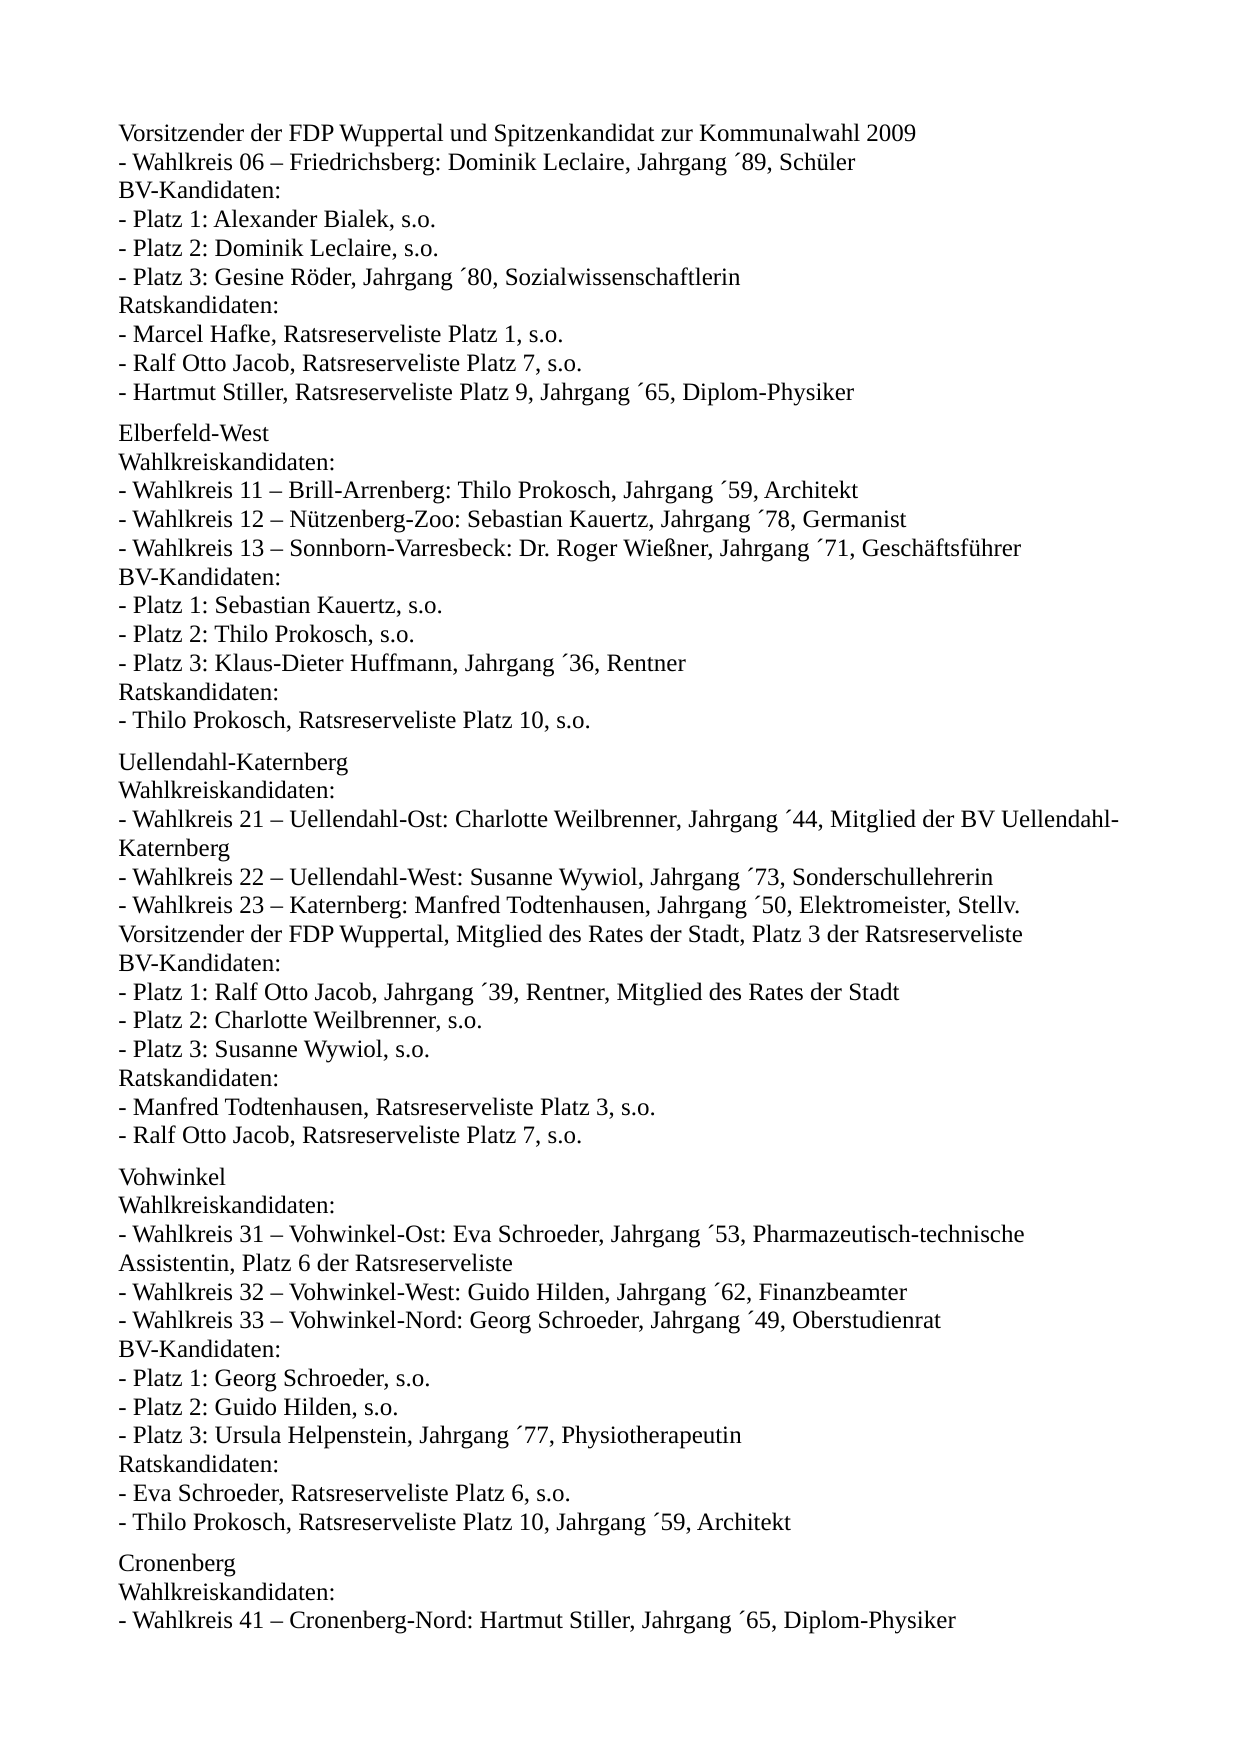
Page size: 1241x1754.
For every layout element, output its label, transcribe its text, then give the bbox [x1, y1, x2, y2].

text Uellendahl-Katernberg Wahlkreiskandidaten: - Wahlkreis 21 – Uellendahl-Ost: Charlotte Weilbrenner, Jahrgang ´44, Mitglied der BV Uellendahl-Katernberg - Wahlkreis 22 – Uellendahl-West: Susanne Wywiol, Jahrgang ´73, Sonderschullehrerin - Wahlkreis 23 – Katernberg: Manfred Todtenhausen, Jahrgang ´50, Elektromeister, Stellv. Vorsitzender der FDP Wuppertal, Mitglied des Rates der Stadt, Platz 3 der Ratsreserveliste BV-Kandidaten: - Platz 1: Ralf Otto Jacob, Jahrgang ´39, Rentner, Mitglied des Rates der Stadt - Platz 2: Charlotte Weilbrenner, s.o. - Platz 3: Susanne Wywiol, s.o. Ratskandidaten: - Manfred Todtenhausen, Ratsreserveliste Platz 3, s.o. - Ralf Otto Jacob, Ratsreserveliste Platz 7, s.o. [118, 747, 1122, 1149]
text Vohwinkel Wahlkreiskandidaten: - Wahlkreis 31 – Vohwinkel-Ost: Eva Schroeder, Jahrgang ´53, Pharmazeutisch-technische Assistentin, Platz 6 der Ratsreserveliste - Wahlkreis 32 – Vohwinkel-West: Guido Hilden, Jahrgang ´62, Finanzbeamter - Wahlkreis 33 – Vohwinkel-Nord: Georg Schroeder, Jahrgang ´49, Oberstudienrat BV-Kandidaten: - Platz 1: Georg Schroeder, s.o. - Platz 2: Guido Hilden, s.o. - Platz 3: Ursula Helpenstein, Jahrgang ´77, Physiotherapeutin Ratskandidaten: - Eva Schroeder, Ratsreserveliste Platz 6, s.o. - Thilo Prokosch, Ratsreserveliste Platz 10, Jahrgang ´59, Architekt [118, 1162, 1122, 1536]
text Elberfeld-West Wahlkreiskandidaten: - Wahlkreis 11 – Brill-Arrenberg: Thilo Prokosch, Jahrgang ´59, Architekt - Wahlkreis 12 – Nützenberg-Zoo: Sebastian Kauertz, Jahrgang ´78, Germanist - Wahlkreis 13 – Sonnborn-Varresbeck: Dr. Roger Wießner, Jahrgang ´71, Geschäftsführer BV-Kandidaten: - Platz 1: Sebastian Kauertz, s.o. - Platz 2: Thilo Prokosch, s.o. - Platz 3: Klaus-Dieter Huffmann, Jahrgang ´36, Rentner Ratskandidaten: - Thilo Prokosch, Ratsreserveliste Platz 10, s.o. [118, 418, 1122, 734]
text Vorsitzender der FDP Wuppertal und Spitzenkandidat zur Kommunalwahl 2009 - Wahlkreis 06 – Friedrichsberg: Dominik Leclaire, Jahrgang ´89, Schüler BV-Kandidaten: - Platz 1: Alexander Bialek, s.o. - Platz 2: Dominik Leclaire, s.o. - Platz 3: Gesine Röder, Jahrgang ´80, Sozialwissenschaftlerin Ratskandidaten: - Marcel Hafke, Ratsreserveliste Platz 1, s.o. - Ralf Otto Jacob, Ratsreserveliste Platz 7, s.o. - Hartmut Stiller, Ratsreserveliste Platz 9, Jahrgang ´65, Diplom-Physiker [118, 118, 1122, 406]
text Cronenberg Wahlkreiskandidaten: - Wahlkreis 41 – Cronenberg-Nord: Hartmut Stiller, Jahrgang ´65, Diplom-Physiker [118, 1548, 1122, 1634]
